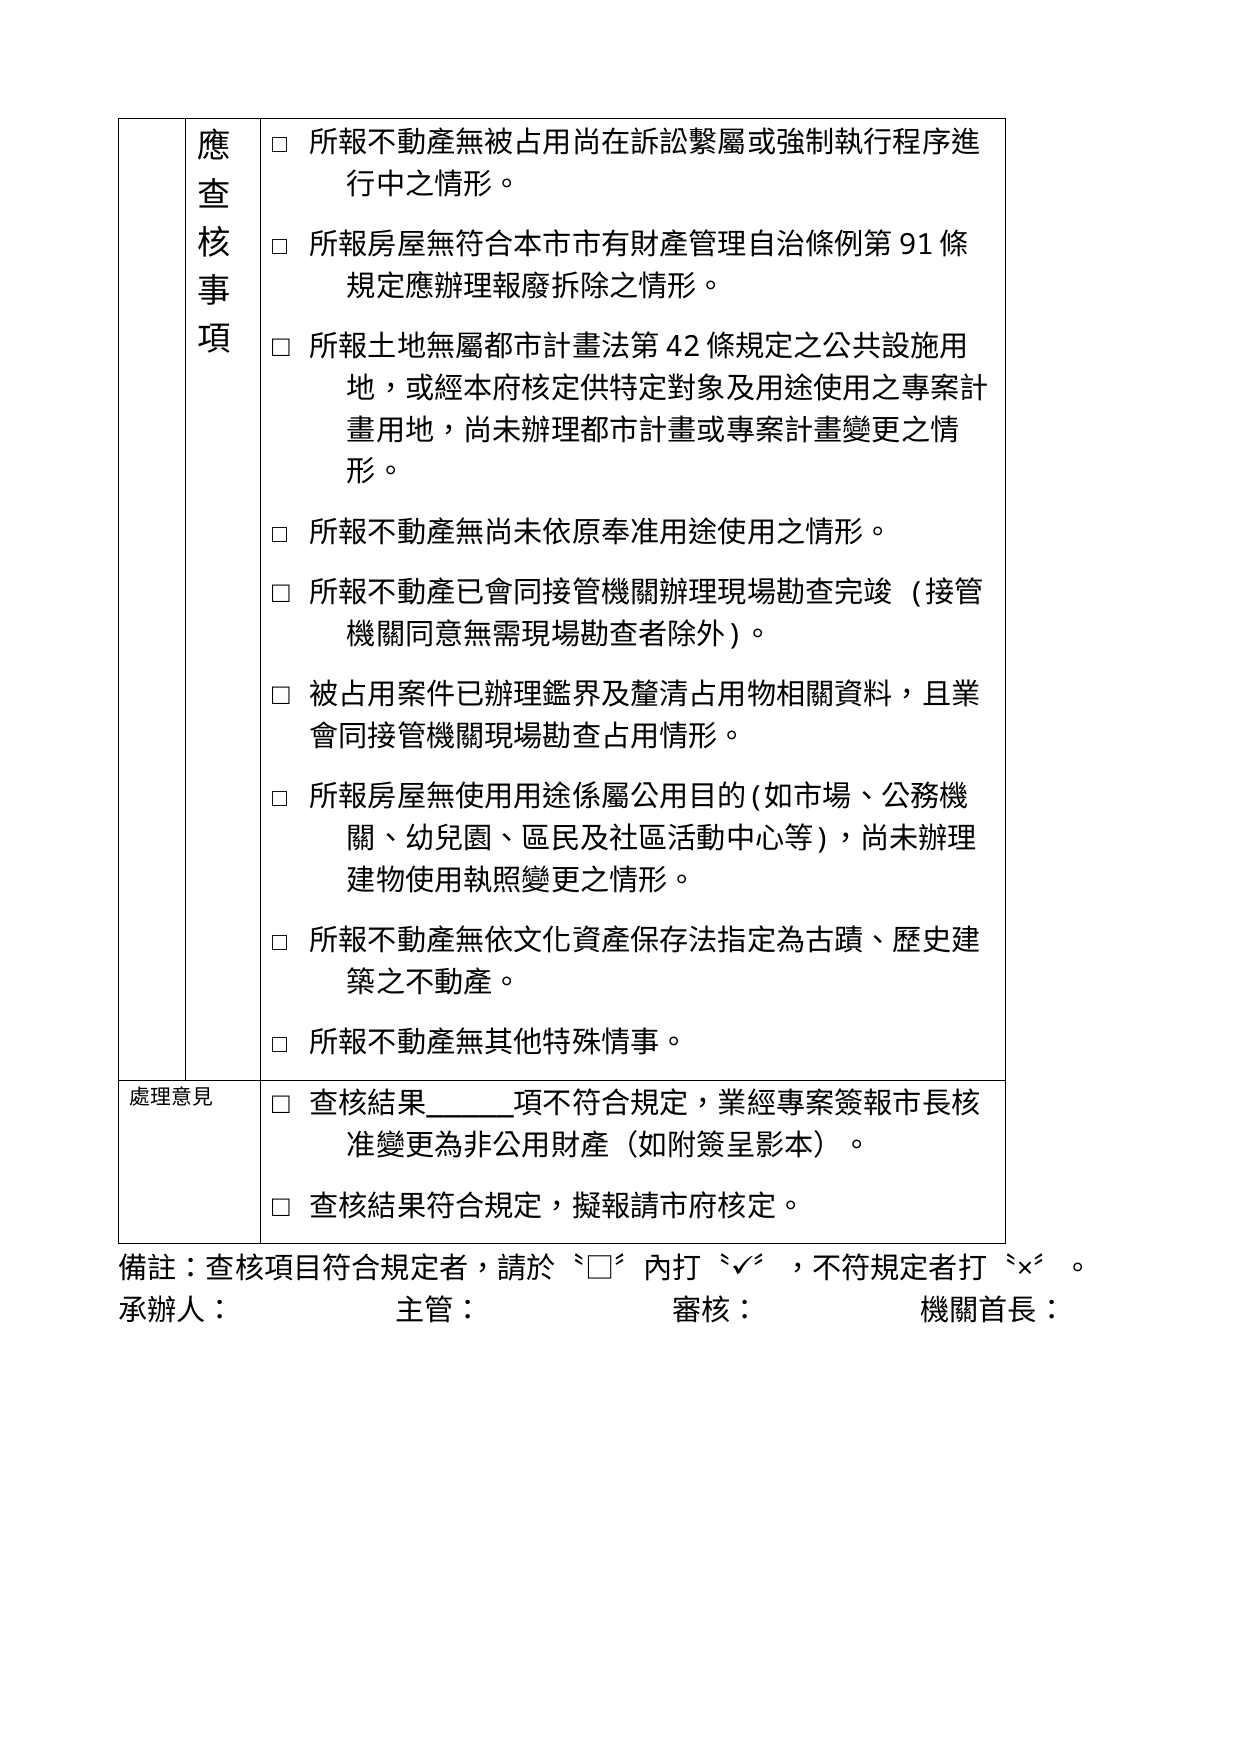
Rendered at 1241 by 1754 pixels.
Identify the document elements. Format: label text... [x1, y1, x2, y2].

table_cell 處理意見 [119, 1081, 260, 1243]
text 承辦人： 主管： 審核： 機關首長： [118, 1287, 1122, 1329]
table_cell [119, 119, 185, 1079]
table_cell 應查核事項 [186, 119, 260, 1079]
table_cell 查核結果_____項不符合規定，業經專案簽報市長核准變更為非公用財產（如附簽呈影本）。 查核結果符合規定，擬報請市府核定。 [261, 1081, 1005, 1243]
text 備註：查核項目符合規定者，請於〝□〞內打〝〞，不符規定者打〝×〞。 [118, 1244, 1122, 1287]
table_cell 所報不動產無被占用尚在訴訟繫屬或強制執行程序進行中之情形。 所報房屋無符合本市市有財產管理自治條例第91條規定應辦理報廢拆除之情形。 所報土地無屬都市計畫法第42條規定之公共設施用地，或經本府核定供特定對象及用途使用之專案計畫用地，尚未辦理都市計畫或專案計畫變更之情形。 所報不動產無尚未依原奉准用途使用之情形。 所報不動產已會同接管機關辦理現場勘查完竣 (接管機關同意無需現場勘查者除外)。 被占用案件已辦理鑑界及釐清占用物相關資料，且業會同接管機關現場勘查占用情形。 所報房屋無使用用途係屬公用目的(如市場、公務機關、幼兒園、區民及社區活動中心等)，尚未辦理建物使用執照變更之情形。 所報不動產無依文化資產保存法指定為古蹟、歷史建築之不動產。 所報不動產無其他特殊情事。 [261, 119, 1005, 1079]
